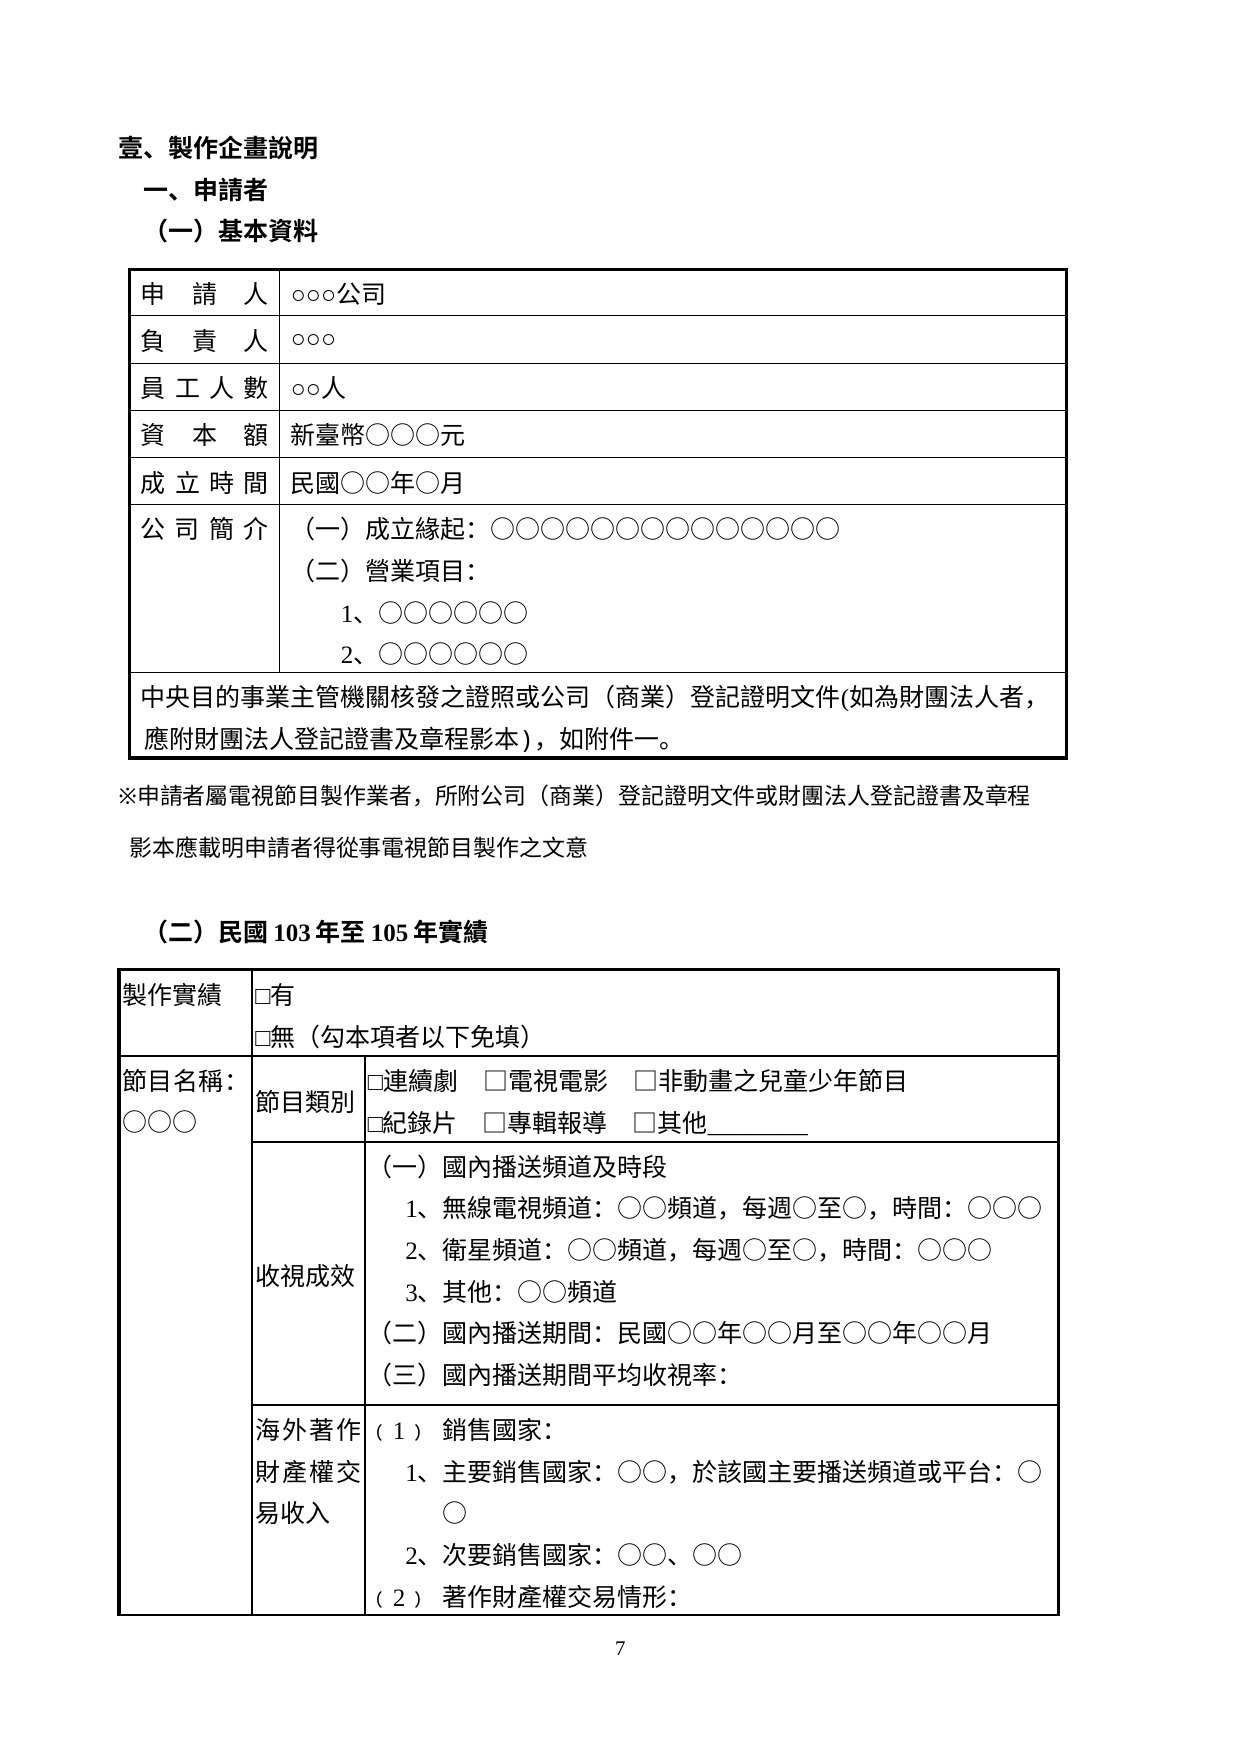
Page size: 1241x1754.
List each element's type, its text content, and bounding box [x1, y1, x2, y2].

table_cell 節目名稱：○○○ [121, 1057, 251, 1614]
text 影本應載明申請者得從事電視節目製作之文意 [118, 830, 1122, 863]
table_cell 中央目的事業主管機關核發之證照或公司（商業）登記證明文件(如為財團法人者，應附財團法人登記證書及章程影本)，如附件一。 [131, 673, 1065, 756]
table_cell 銷售國家： 1、主要銷售國家：○○，於該國主要播送頻道或平台：○○ 2、次要銷售國家：○○、○○ 著作財產權交易情形： □獲益○○％ □損益兩平 □損失○○％ [366, 1406, 1057, 1614]
table_header 製作實績 [121, 971, 251, 1054]
table_cell □連續劇 □電視電影 □非動畫之兒童少年節目 □紀錄片 □專輯報導 □其他________ [366, 1057, 1057, 1141]
text 一、申請者 [143, 166, 1122, 207]
text 壹、製作企畫說明 [118, 124, 1122, 166]
table_cell 節目類別 [253, 1057, 364, 1141]
text ※申請者屬電視節目製作業者，所附公司（商業）登記證明文件或財團法人登記證書及章程 [118, 778, 1122, 811]
table_cell ○○人 [280, 364, 1065, 410]
text （一）基本資料 [143, 207, 1122, 249]
table_cell 新臺幣○○○元 [280, 411, 1065, 457]
table_header 申請人 [131, 271, 279, 315]
table_cell 海外著作財產權交易收入 [253, 1406, 364, 1614]
table_cell 成立時間 [131, 458, 279, 504]
table_header ○○○公司 [280, 271, 1065, 315]
table_cell （一）國內播送頻道及時段 1、無線電視頻道：○○頻道，每週○至○，時間：○○○ 2、衛星頻道：○○頻道，每週○至○，時間：○○○ 3、其他：○○頻道 （二）國內播送期間：民國○○年○○月至○○年○○月 （三）國內播送期間平均收視率： [366, 1143, 1057, 1404]
table_cell 員工人數 [131, 364, 279, 410]
table_cell 民國○○年○月 [280, 458, 1065, 504]
table_cell 收視成效 [253, 1143, 364, 1404]
table_cell ○○○ [280, 316, 1065, 362]
table_cell 資本額 [131, 411, 279, 457]
table_header □有 □無（勾本項者以下免填） [253, 971, 1057, 1054]
table_cell 負責人 [131, 316, 279, 362]
table_cell （一）成立緣起：○○○○○○○○○○○○○○ （二）營業項目： 1、○○○○○○ 2、○○○○○○ [280, 505, 1065, 672]
table_cell 公司簡介 [131, 505, 279, 672]
text （二）民國103年至105年實績 [143, 908, 1122, 949]
